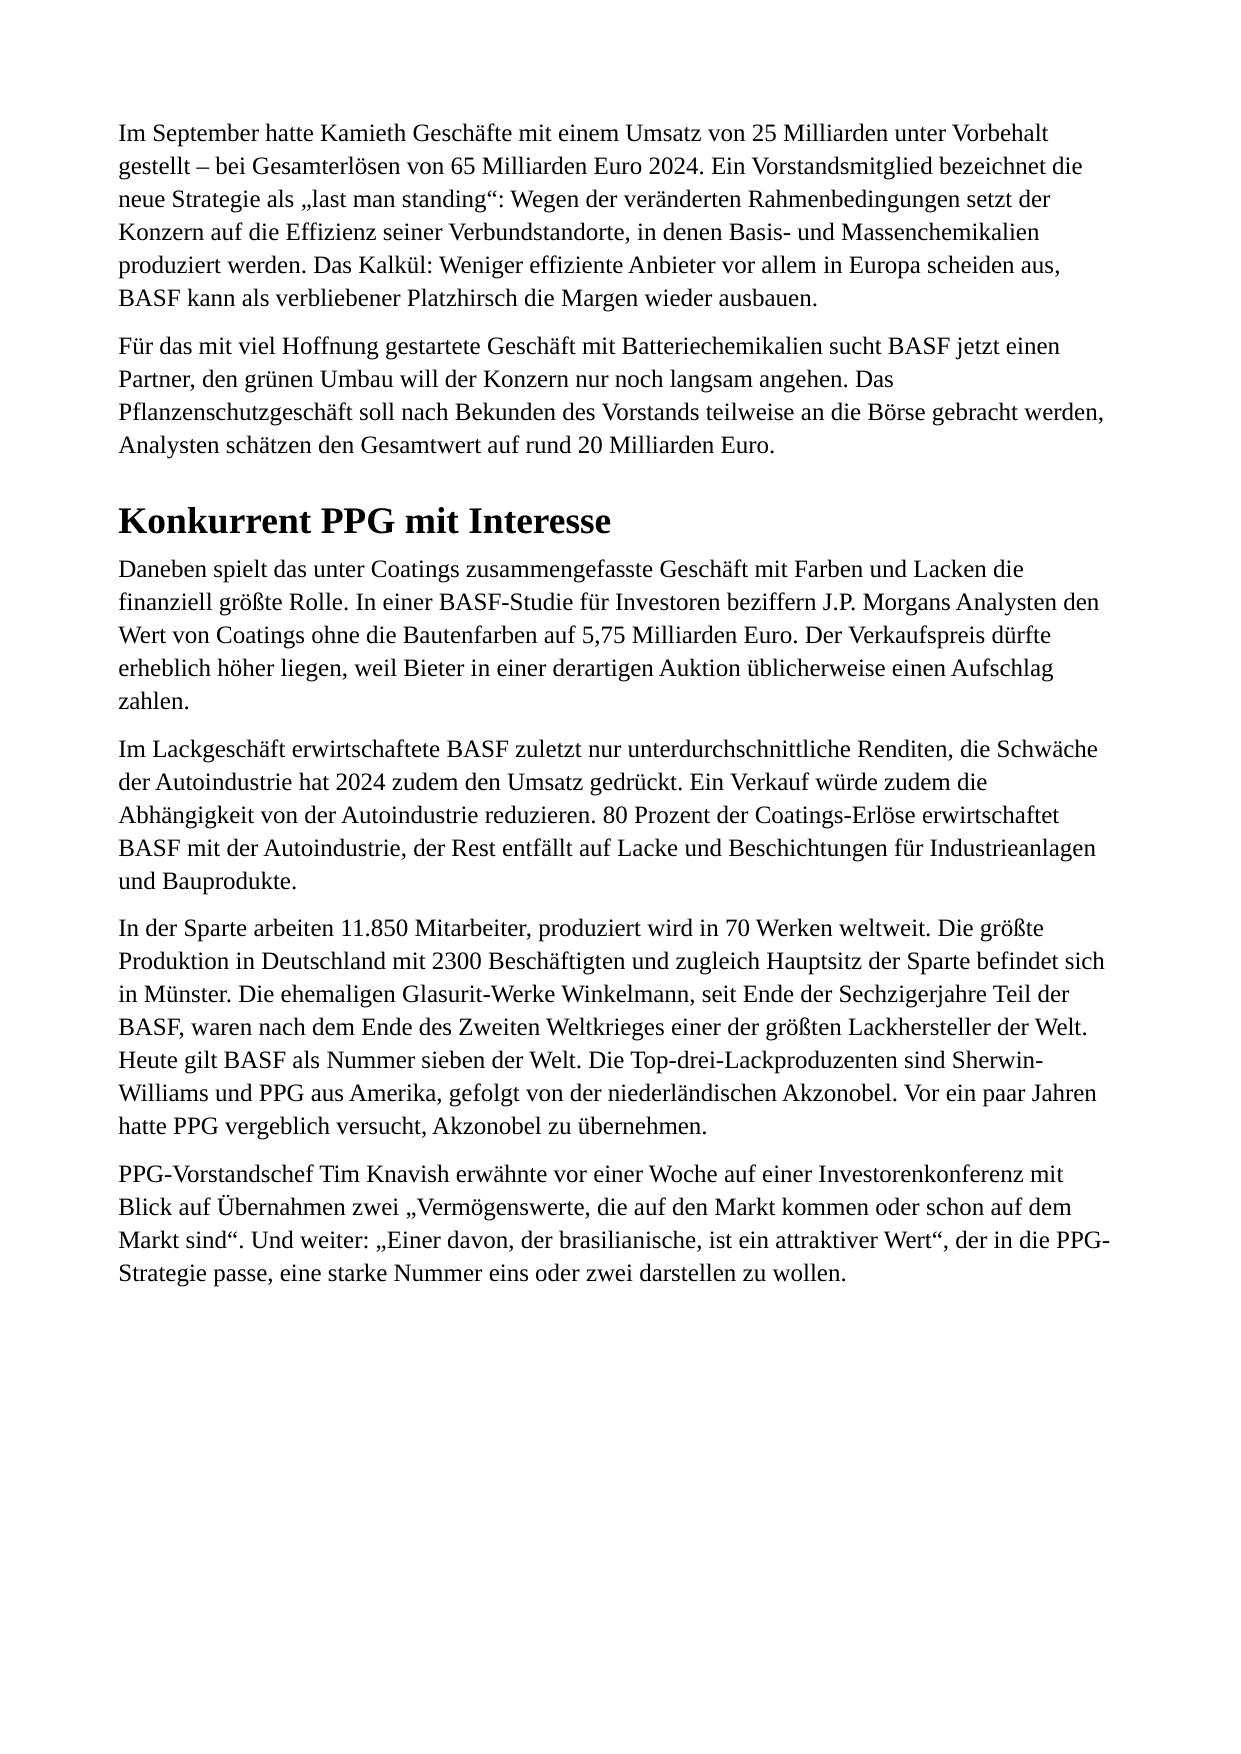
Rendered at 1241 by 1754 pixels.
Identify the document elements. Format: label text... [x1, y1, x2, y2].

text Im September hatte Kamieth Geschäfte mit einem Umsatz von 25 Milliarden unter Vorbehalt gestellt – bei Gesamterlösen von 65 Milliarden Euro 2024. Ein Vorstandsmitglied bezeichnet die neue Strategie als „last man standing“: Wegen der veränderten Rahmenbedingungen setzt der Konzern auf die Effizienz seiner Verbundstandorte, in denen Basis- und Massenchemikalien produziert werden. Das Kalkül: Weniger effiziente Anbieter vor allem in Europa scheiden aus, BASF kann als verbliebener Platzhirsch die Margen wieder ausbauen. [118, 118, 1122, 312]
text Für das mit viel Hoffnung gestartete Geschäft mit Batteriechemikalien sucht BASF jetzt einen Partner, den grünen Umbau will der Konzern nur noch langsam angehen. Das Pflanzenschutzgeschäft soll nach Bekunden des Vorstands teilweise an die Börse gebracht werden, Analysten schätzen den Gesamtwert auf rund 20 Milliarden Euro. [118, 331, 1122, 459]
text Daneben spielt das unter Coatings zusammengefasste Geschäft mit Farben und Lacken die finanziell größte Rolle. In einer BASF-Studie für Investoren beziffern J.P. Morgans Analysten den Wert von Coatings ohne die Bautenfarben auf 5,75 Milliarden Euro. Der Verkaufspreis dürfte erheblich höher liegen, weil Bieter in einer derartigen Auktion üblicherweise einen Aufschlag zahlen. [118, 554, 1122, 715]
subtitle Konkurrent PPG mit Interesse [118, 498, 1122, 541]
text Im Lackgeschäft erwirtschaftete BASF zuletzt nur unterdurchschnittliche Renditen, die Schwäche der Autoindus­trie hat 2024 zudem den Umsatz gedrückt. Ein Verkauf würde zudem die Abhängigkeit von der Autoindustrie reduzieren. 80 Prozent der Coatings-Erlöse erwirtschaftet BASF mit der Autoindustrie, der Rest entfällt auf Lacke und Beschichtungen für Industrieanlagen und Bauprodukte. [118, 734, 1122, 894]
text In der Sparte arbeiten 11.850 Mitarbeiter, produziert wird in 70 Werken weltweit. Die größte Produktion in Deutschland mit 2300 Beschäftigten und zugleich Hauptsitz der Sparte befindet sich in Münster. Die ehemaligen Glasurit-Werke Winkelmann, seit Ende der Sechzigerjahre Teil der BASF, waren nach dem Ende des Zweiten Weltkrieges einer der größten Lackhersteller der Welt. Heute gilt BASF als Nummer sieben der Welt. Die Top-drei-Lackproduzenten sind Sherwin-Williams und PPG aus Amerika, gefolgt von der niederländischen Akzonobel. Vor ein paar Jahren hatte PPG vergeblich versucht, Akzonobel zu übernehmen. [118, 913, 1122, 1140]
text PPG-Vorstandschef Tim Knavish erwähnte vor einer Woche auf einer Investorenkonferenz mit Blick auf Übernahmen zwei „Vermögenswerte, die auf den Markt kommen oder schon auf dem Markt sind“. Und weiter: „Einer davon, der brasilianische, ist ein attraktiver Wert“, der in die PPG-Strategie passe, eine starke Nummer eins oder zwei darstellen zu wollen. [118, 1159, 1122, 1287]
